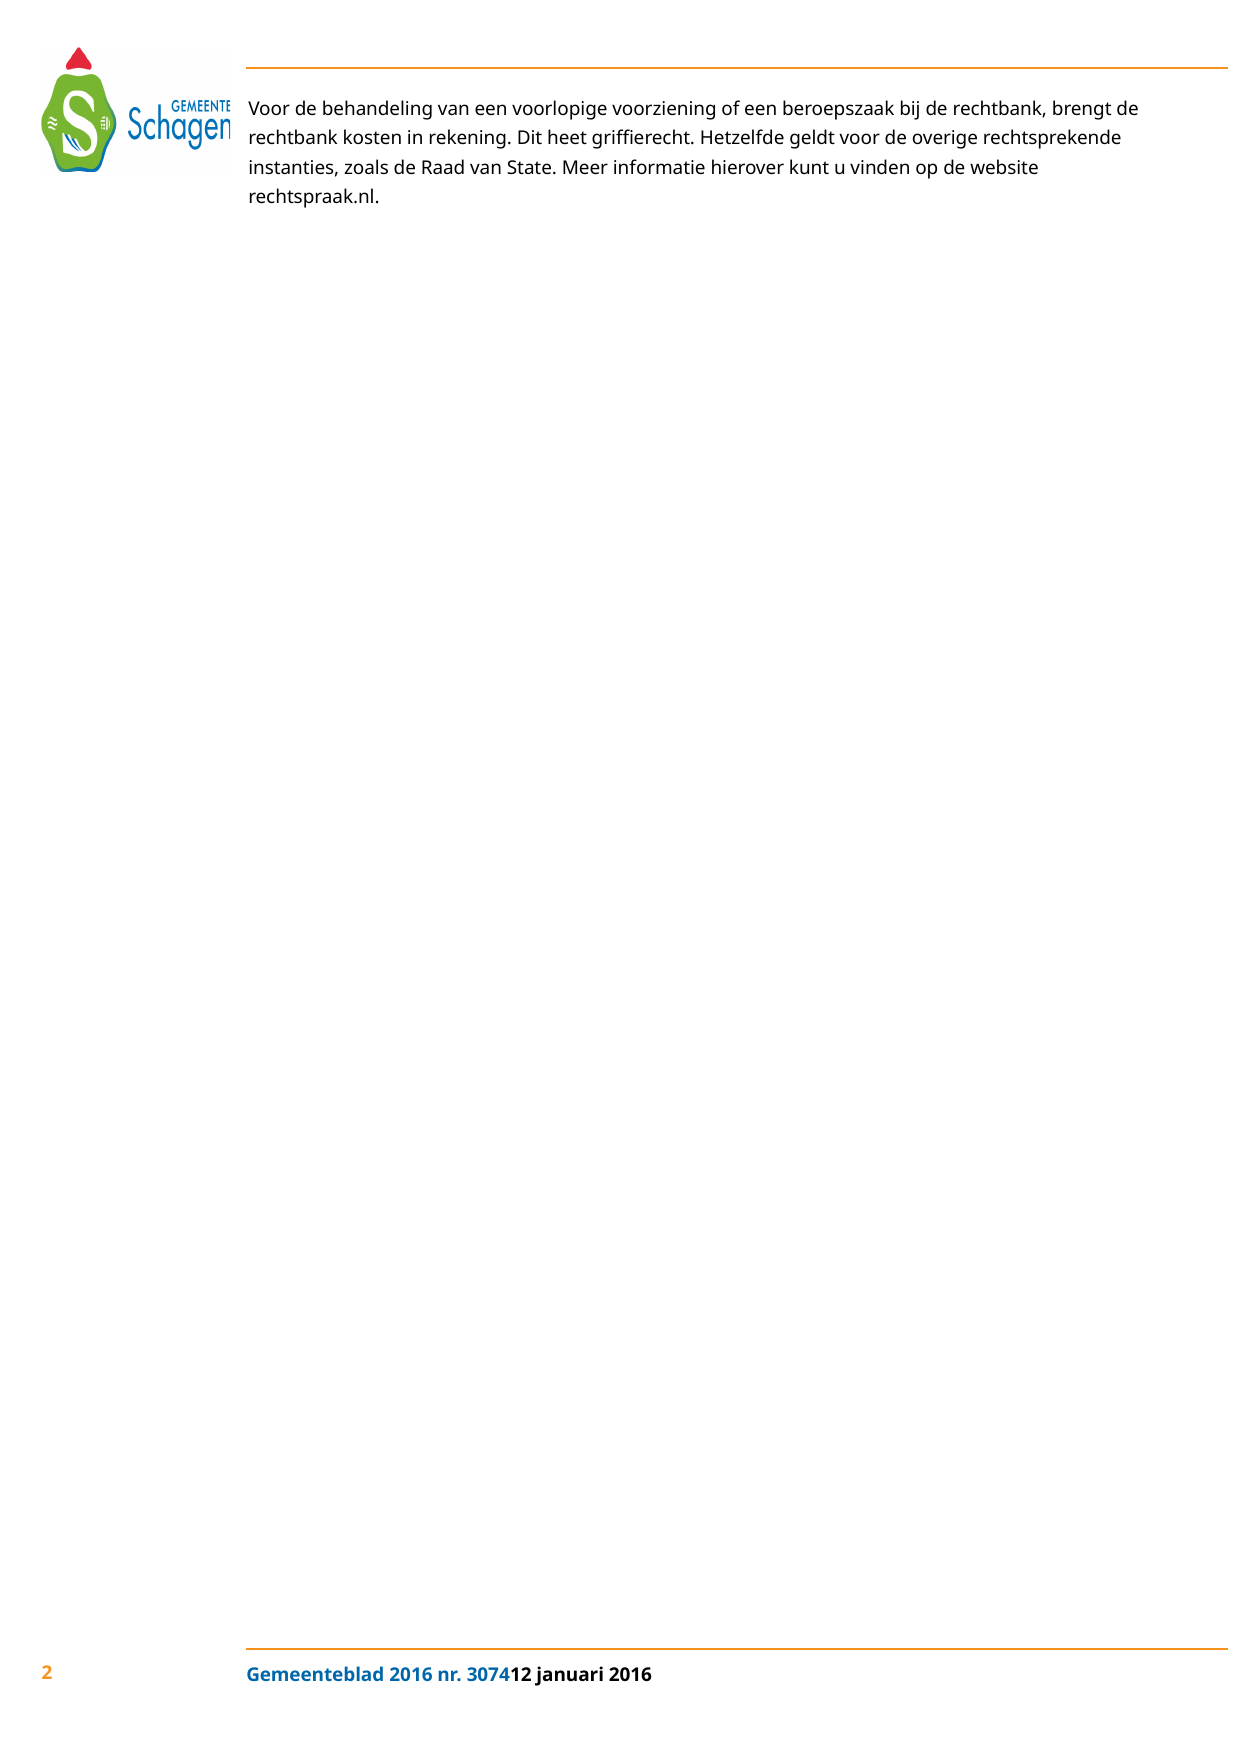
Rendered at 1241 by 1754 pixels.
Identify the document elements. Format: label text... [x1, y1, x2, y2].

text Voor de behandeling van een voorlopige voorziening of een beroepszaak bij de rechtbank, brengt de rechtbank kosten in rekening. Dit heet griffierecht. Hetzelfde geldt voor de overige rechtsprekende instanties, zoals de Raad van State. Meer informatie hierover kunt u vinden op de website rechtspraak.nl. [248, 95, 1152, 209]
picture [41, 47, 231, 172]
